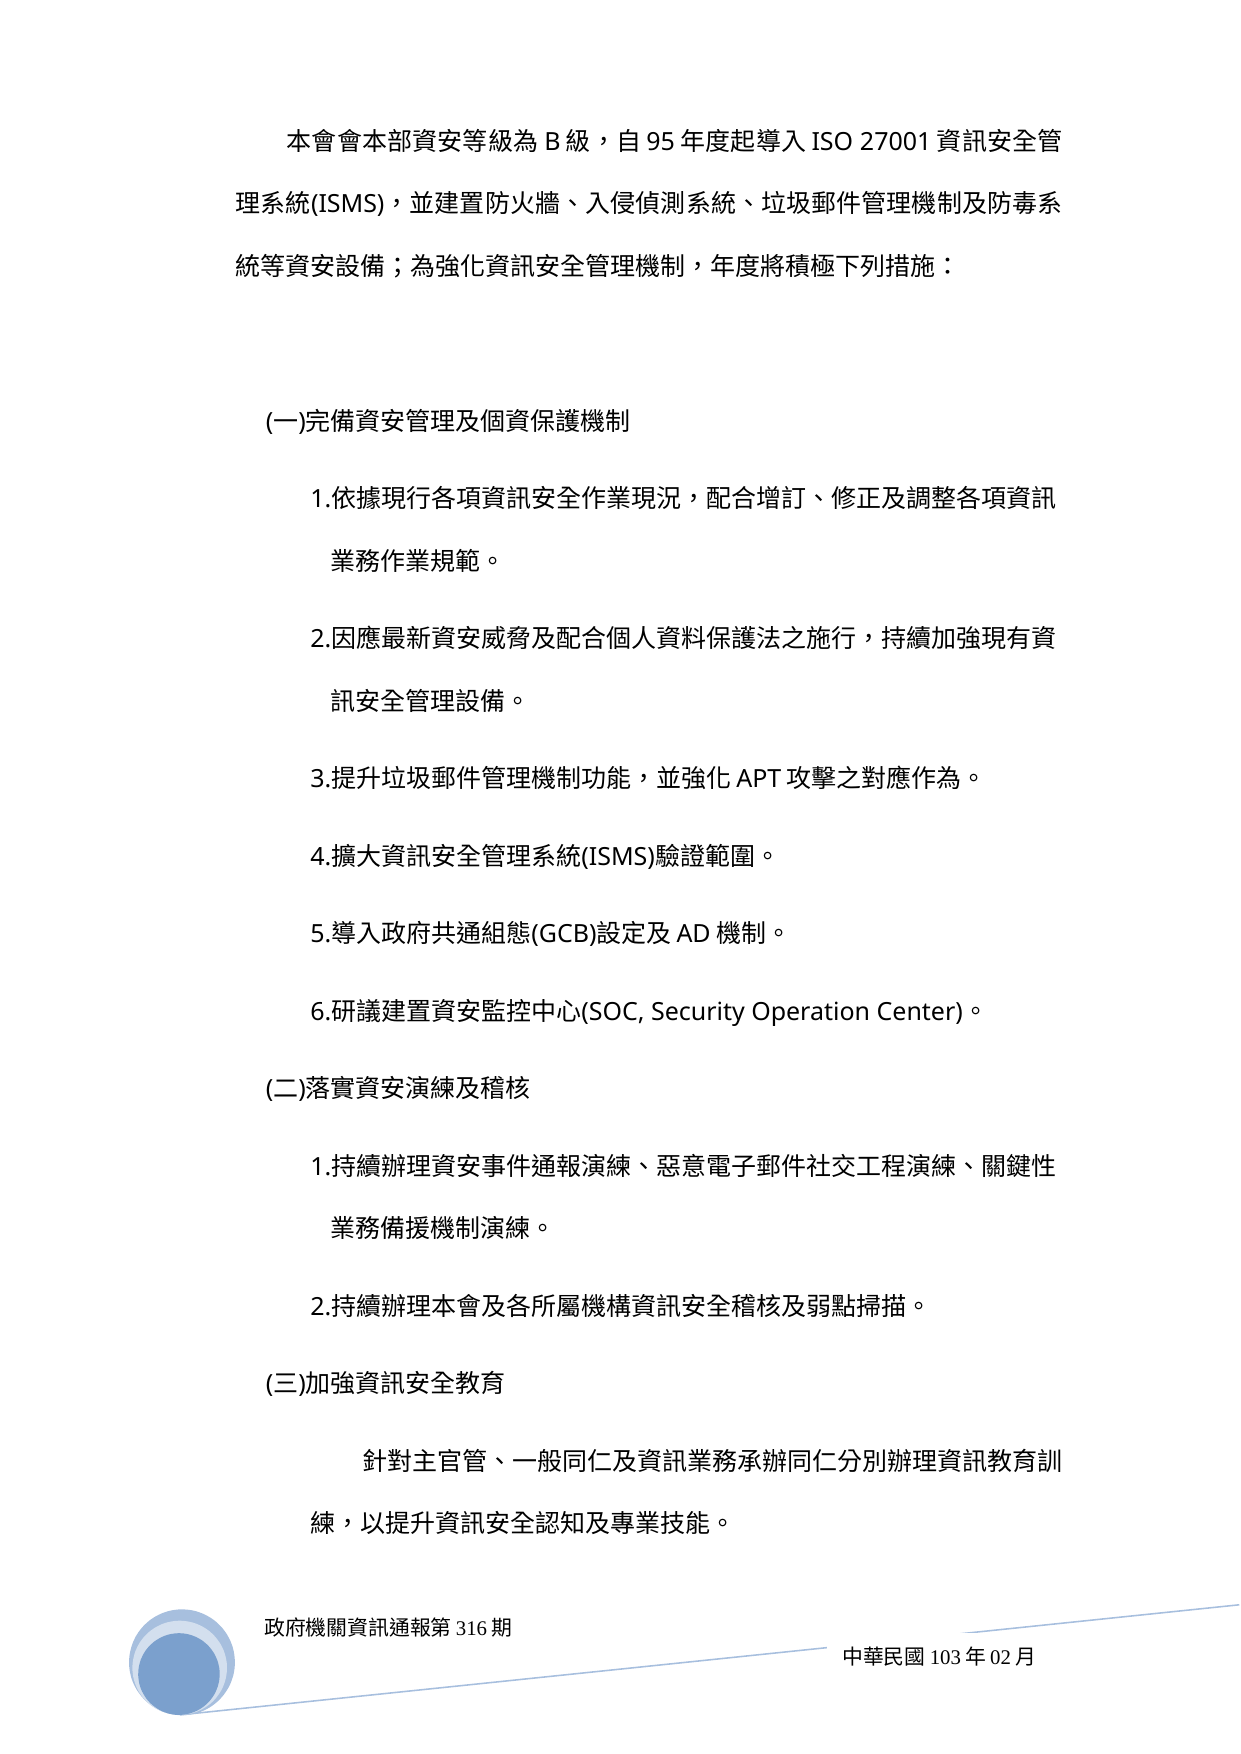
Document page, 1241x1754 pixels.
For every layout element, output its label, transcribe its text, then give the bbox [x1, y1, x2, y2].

text 1.持續辦理資安事件通報演練、惡意電子郵件社交工程演練、關鍵性業務備援機制演練。 [310, 1122, 1063, 1247]
text 3.提升垃圾郵件管理機制功能，並強化APT攻擊之對應作為。 [310, 735, 1063, 797]
text (一)完備資安管理及個資保護機制 [227, 377, 1063, 440]
text (三)加強資訊安全教育 [227, 1340, 1063, 1402]
text (二)落實資安演練及稽核 [227, 1045, 1063, 1107]
text 2.持續辦理本會及各所屬機構資訊安全稽核及弱點掃描。 [310, 1262, 1063, 1325]
text 本會會本部資安等級為B級，自95年度起導入ISO 27001資訊安全管理系統(ISMS)，並建置防火牆、入侵偵測系統、垃圾郵件管理機制及防毒系統等資安設備；為強化資訊安全管理機制，年度將積極下列措施： [235, 97, 1063, 285]
text 2.因應最新資安威脅及配合個人資料保護法之施行，持續加強現有資訊安全管理設備。 [310, 595, 1063, 720]
text 5.導入政府共通組態(GCB)設定及AD機制。 [310, 890, 1063, 952]
text 針對主官管、一般同仁及資訊業務承辦同仁分別辦理資訊教育訓練，以提升資訊安全認知及專業技能。 [310, 1417, 1063, 1542]
text 6.研議建置資安監控中心(SOC, Security Operation Center)。 [310, 967, 1063, 1030]
text 4.擴大資訊安全管理系統(ISMS)驗證範圍。 [310, 812, 1063, 875]
text 1.依據現行各項資訊安全作業現況，配合增訂、修正及調整各項資訊業務作業規範。 [310, 455, 1063, 580]
